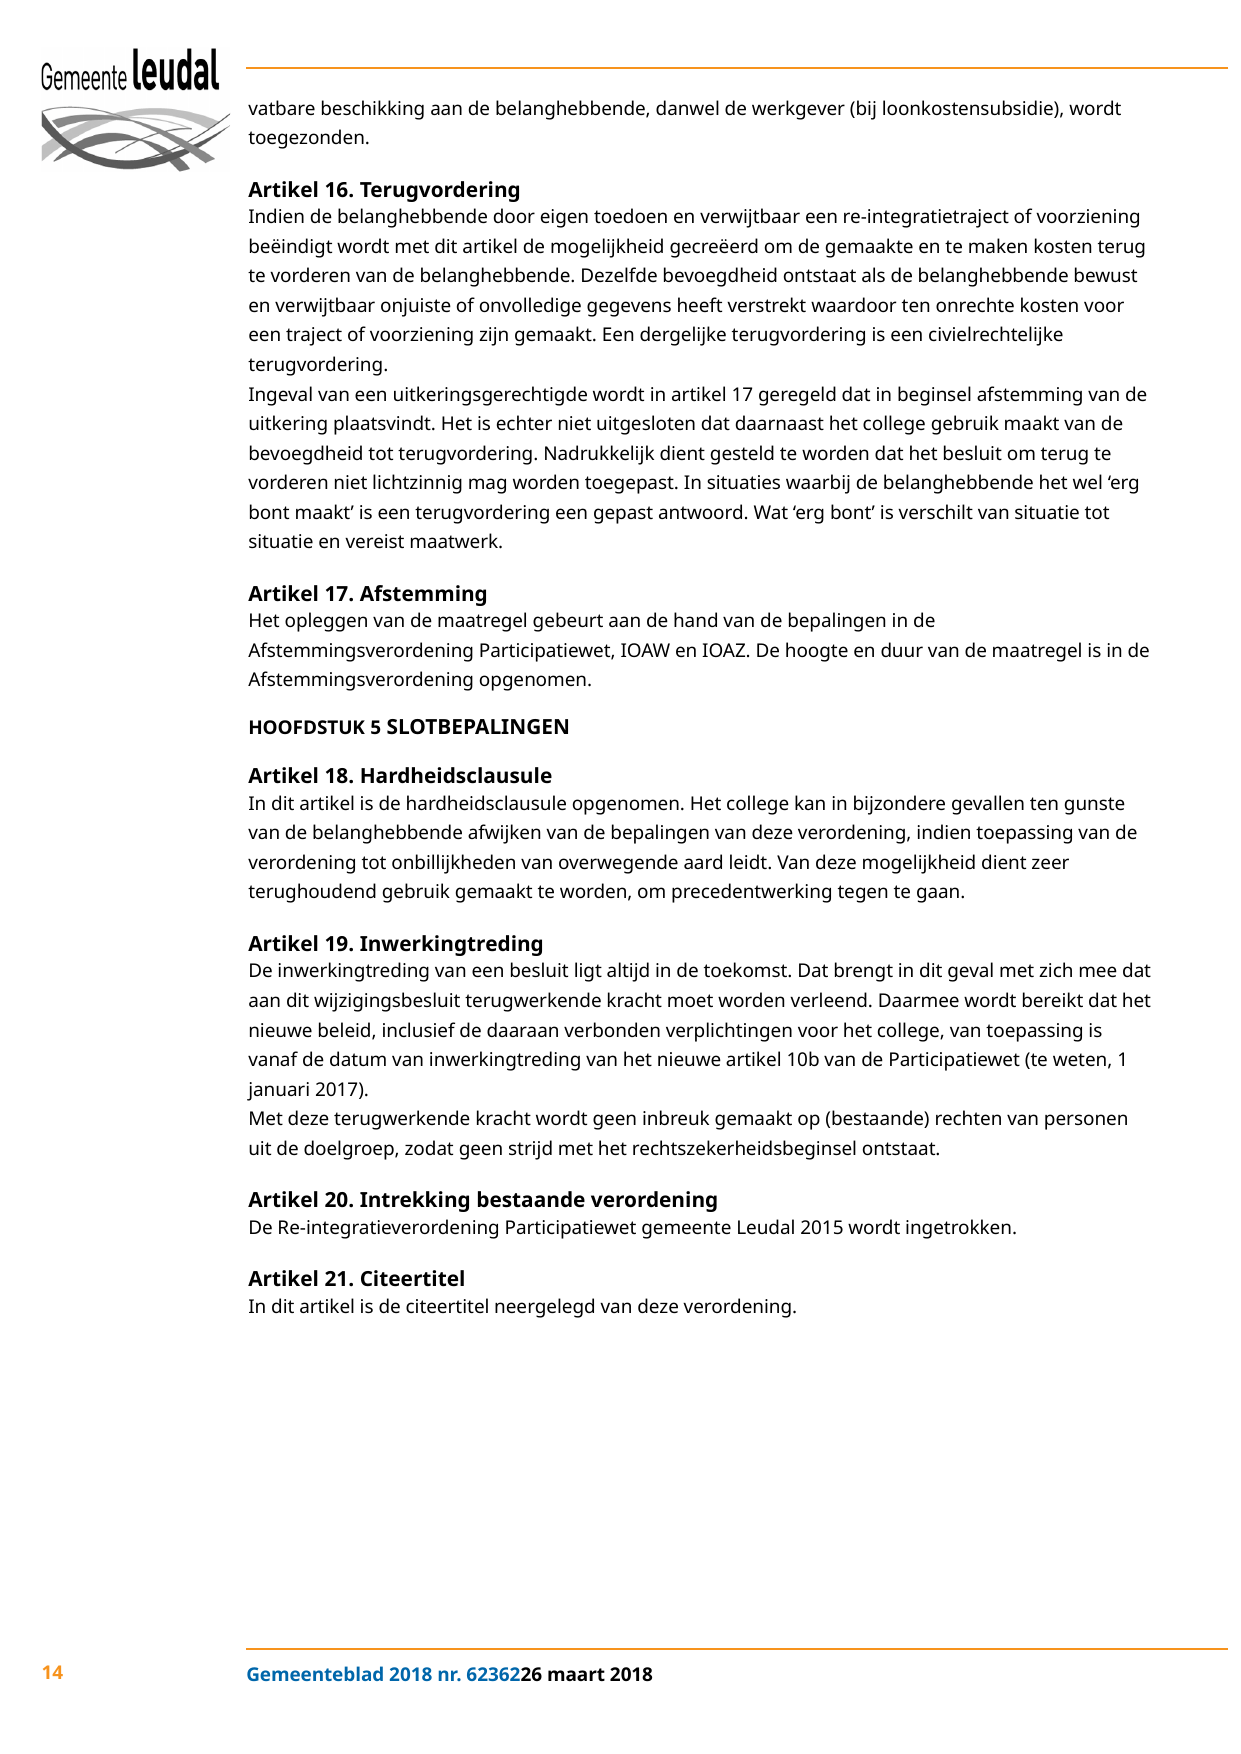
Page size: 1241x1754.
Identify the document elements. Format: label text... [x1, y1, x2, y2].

text Artikel 18. Hardheidsclausule [248, 762, 1152, 790]
text In dit artikel is de citeertitel neergelegd van deze verordening. [248, 1293, 1152, 1318]
text De inwerkingtreding van een besluit ligt altijd in de toekomst. Dat brengt in dit geval met zich mee dat aan dit wijzigingsbesluit terugwerkende kracht moet worden verleend. Daarmee wordt bereikt dat het nieuwe beleid, inclusief de daaraan verbonden verplichtingen voor het college, van toepassing is vanaf de datum van inwerkingtreding van het nieuwe artikel 10b van de Participatiewet (te weten, 1 januari 2017). [248, 958, 1152, 1102]
text Met deze terugwerkende kracht wordt geen inbreuk gemaakt op (bestaande) rechten van personen uit de doelgroep, zodat geen strijd met het rechtszekerheidsbeginsel ontstaat. [248, 1106, 1152, 1161]
text Artikel 17. Afstemming [248, 579, 1152, 607]
text Indien de belanghebbende door eigen toedoen en verwijtbaar een re-integratietraject of voorziening beëindigt wordt met dit artikel de mogelijkheid gecreëerd om de gemaakte en te maken kosten terug te vorderen van de belanghebbende. Dezelfde bevoegdheid ontstaat als de belanghebbende bewust en verwijtbaar onjuiste of onvolledige gegevens heeft verstrekt waardoor ten onrechte kosten voor een traject of voorziening zijn gemaakt. Een dergelijke terugvordering is een civielrechtelijke terugvordering. [248, 203, 1152, 377]
text vatbare beschikking aan de belanghebbende, danwel de werkgever (bij loonkostensubsidie), wordt toegezonden. [248, 95, 1152, 150]
text De Re-integratieverordening Participatiewet gemeente Leudal 2015 wordt ingetrokken. [248, 1214, 1152, 1240]
text In dit artikel is de hardheidsclausule opgenomen. Het college kan in bijzondere gevallen ten gunste van de belanghebbende afwijken van de bepalingen van deze verordening, indien toepassing van de verordening tot onbillijkheden van overwegende aard leidt. Van deze mogelijkheid dient zeer terughoudend gebruik gemaakt te worden, om precedentwerking tegen te gaan. [248, 790, 1152, 904]
picture [41, 47, 231, 172]
text Artikel 21. Citeertitel [248, 1264, 1152, 1293]
text Artikel 19. Inwerkingtreding [248, 929, 1152, 958]
text Het opleggen van de maatregel gebeurt aan de hand van de bepalingen in de Afstemmingsverordening Participatiewet, IOAW en IOAZ. De hoogte en duur van de maatregel is in de Afstemmingsverordening opgenomen. [248, 607, 1152, 692]
text HOOFDSTUK 5 SLOTBEPALINGEN [248, 712, 1152, 741]
text Artikel 16. Terugvordering [248, 175, 1152, 203]
text Artikel 20. Intrekking bestaande verordening [248, 1186, 1152, 1214]
text Ingeval van een uitkeringsgerechtigde wordt in artikel 17 geregeld dat in beginsel afstemming van de uitkering plaatsvindt. Het is echter niet uitgesloten dat daarnaast het college gebruik maakt van de bevoegdheid tot terugvordering. Nadrukkelijk dient gesteld te worden dat het besluit om terug te vorderen niet lichtzinnig mag worden toegepast. In situaties waarbij de belanghebbende het wel ‘erg bont maakt’ is een terugvordering een gepast antwoord. Wat ‘erg bont’ is verschilt van situatie tot situatie en vereist maatwerk. [248, 381, 1152, 554]
